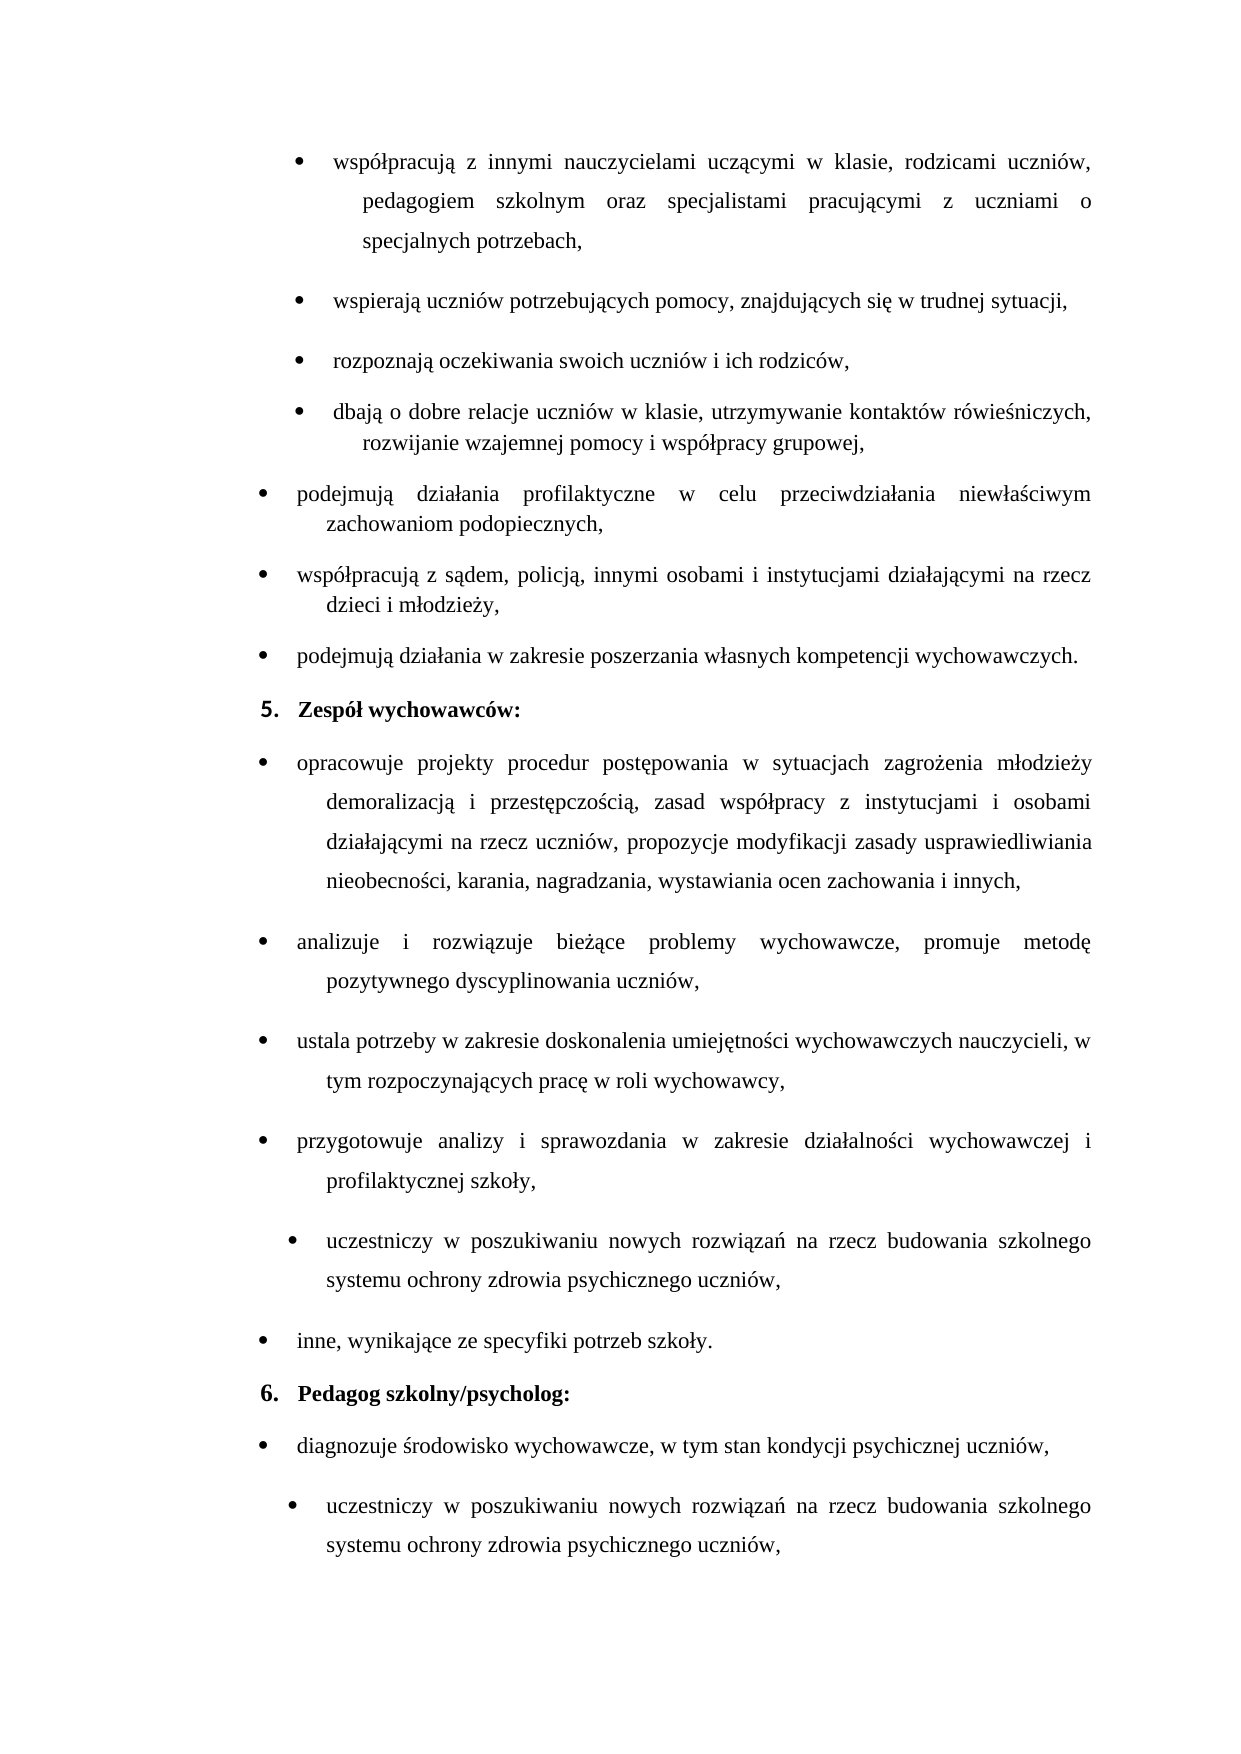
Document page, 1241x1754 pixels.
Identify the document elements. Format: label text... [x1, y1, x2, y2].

list uczestniczy w poszukiwaniu nowych rozwiązań na rzecz budowania szkolnego systemu ochrony zdrowia psychicznego uczniów, [289, 1492, 1092, 1558]
list współpracują z sądem, policją, innymi osobami i instytucjami działającymi na rzecz dzieci i młodzieży, [259, 561, 1092, 617]
list opracowuje projekty procedur postępowania w sytuacjach zagrożenia młodzieży demoralizacją i przestępczością, zasad współpracy z instytucjami i osobami działającymi na rzecz uczniów, propozycje modyfikacji zasady usprawiedliwiania nieobecności, karania, nagradzania, wystawiania ocen zachowania i innych, [259, 749, 1092, 894]
list podejmują działania profilaktyczne w celu przeciwdziałania niewłaściwym zachowaniom podopiecznych, [259, 479, 1092, 536]
list uczestniczy w poszukiwaniu nowych rozwiązań na rzecz budowania szkolnego systemu ochrony zdrowia psychicznego uczniów, [289, 1227, 1092, 1293]
list podejmują działania w zakresie poszerzania własnych kompetencji wychowawczych. [259, 642, 1092, 668]
list inne, wynikające ze specyfiki potrzeb szkoły. [259, 1327, 1092, 1353]
list dbają o dobre relacje uczniów w klasie, utrzymywanie kontaktów rówieśniczych, rozwijanie wzajemnej pomocy i współpracy grupowej, [295, 398, 1092, 455]
list rozpoznają oczekiwania swoich uczniów i ich rodziców, [295, 347, 1092, 374]
list Zespół wychowawców: [260, 693, 1092, 724]
list ustala potrzeby w zakresie doskonalenia umiejętności wychowawczych nauczycieli, w tym rozpoczynających pracę w roli wychowawcy, [259, 1027, 1092, 1093]
list przygotowuje analizy i sprawozdania w zakresie działalności wychowawczej i profilaktycznej szkoły, [259, 1127, 1092, 1193]
list wspierają uczniów potrzebujących pomocy, znajdujących się w trudnej sytuacji, [295, 287, 1092, 313]
list Pedagog szkolny/psycholog: [260, 1378, 1092, 1407]
list diagnozuje środowisko wychowawcze, w tym stan kondycji psychicznej uczniów, [259, 1432, 1092, 1458]
list współpracują z innymi nauczycielami uczącymi w klasie, rodzicami uczniów, pedagogiem szkolnym oraz specjalistami pracującymi z uczniami o specjalnych potrzebach, [295, 148, 1092, 253]
list analizuje i rozwiązuje bieżące problemy wychowawcze, promuje metodę pozytywnego dyscyplinowania uczniów, [259, 928, 1092, 993]
